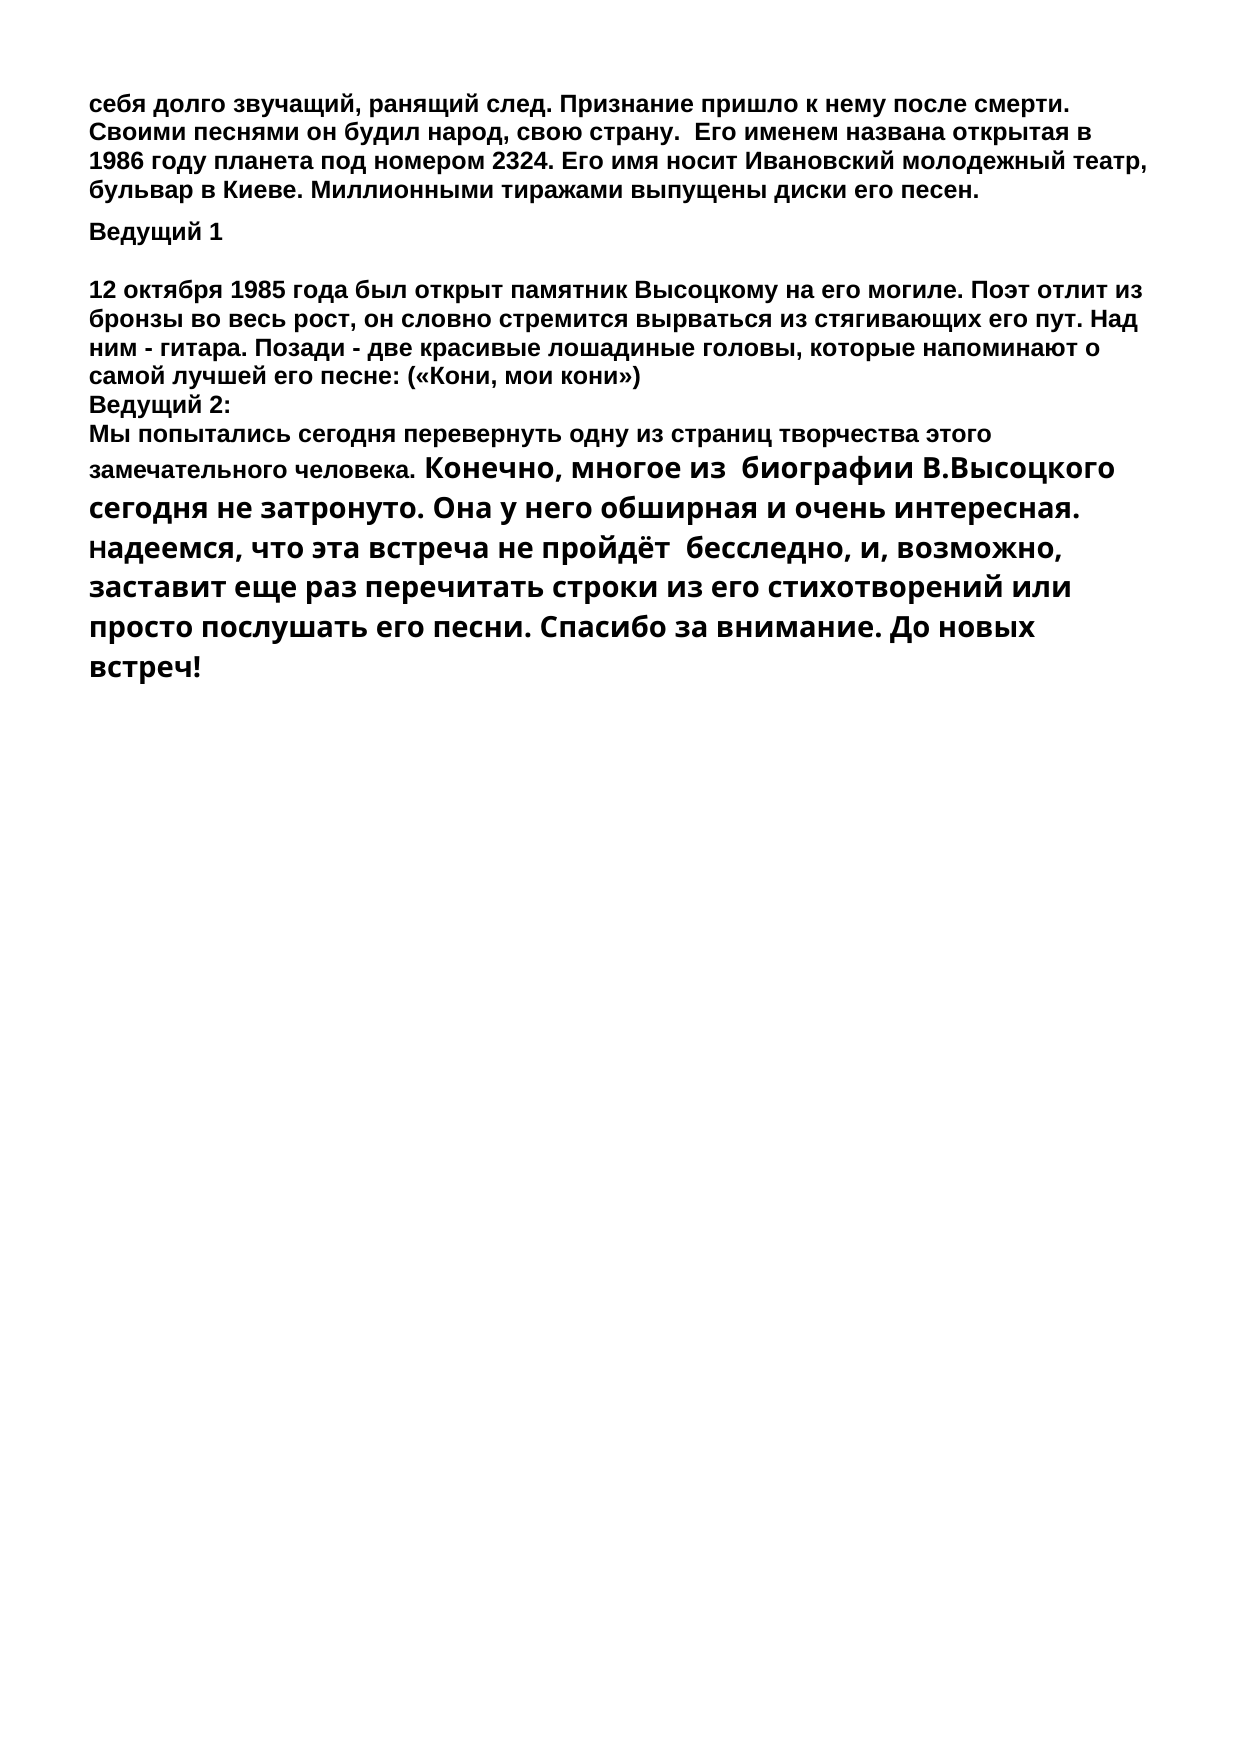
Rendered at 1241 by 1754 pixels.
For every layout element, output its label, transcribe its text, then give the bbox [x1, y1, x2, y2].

text Ведущий 1 [88, 217, 1152, 246]
text 12 октября 1985 года был открыт памятник Высоцкому на его могиле. Поэт отлит из бронзы во весь рост, он словно стремится вырваться из стягивающих его пут. Над ним - гитара. Позади - две красивые лошадиные головы, которые напоминают о самой лучшей его песне: («Кони, мои кони») Ведущий 2: Мы попытались сегодня перевернуть одну из страниц творчества этого замечательного человека. Конечно, многое из биографии В.Высоцкого сегодня не затронуто. Она у него обширная и очень интересная. Надеемся, что эта встреча не пройдёт бесследно, и, возможно, заставит еще раз перечитать строки из его стихотворений или просто послушать его песни. Спасибо за внимание. До новых встреч! [88, 275, 1152, 714]
text себя долго звучащий, ранящий след. Признание пришло к нему после смерти. Своими песнями он будил народ, свою страну. Его именем названа открытая в 1986 году планета под номером 2324. Его имя носит Ивановский молодежный театр, бульвар в Киеве. Миллионными тиражами выпущены диски его песен. [88, 88, 1152, 204]
